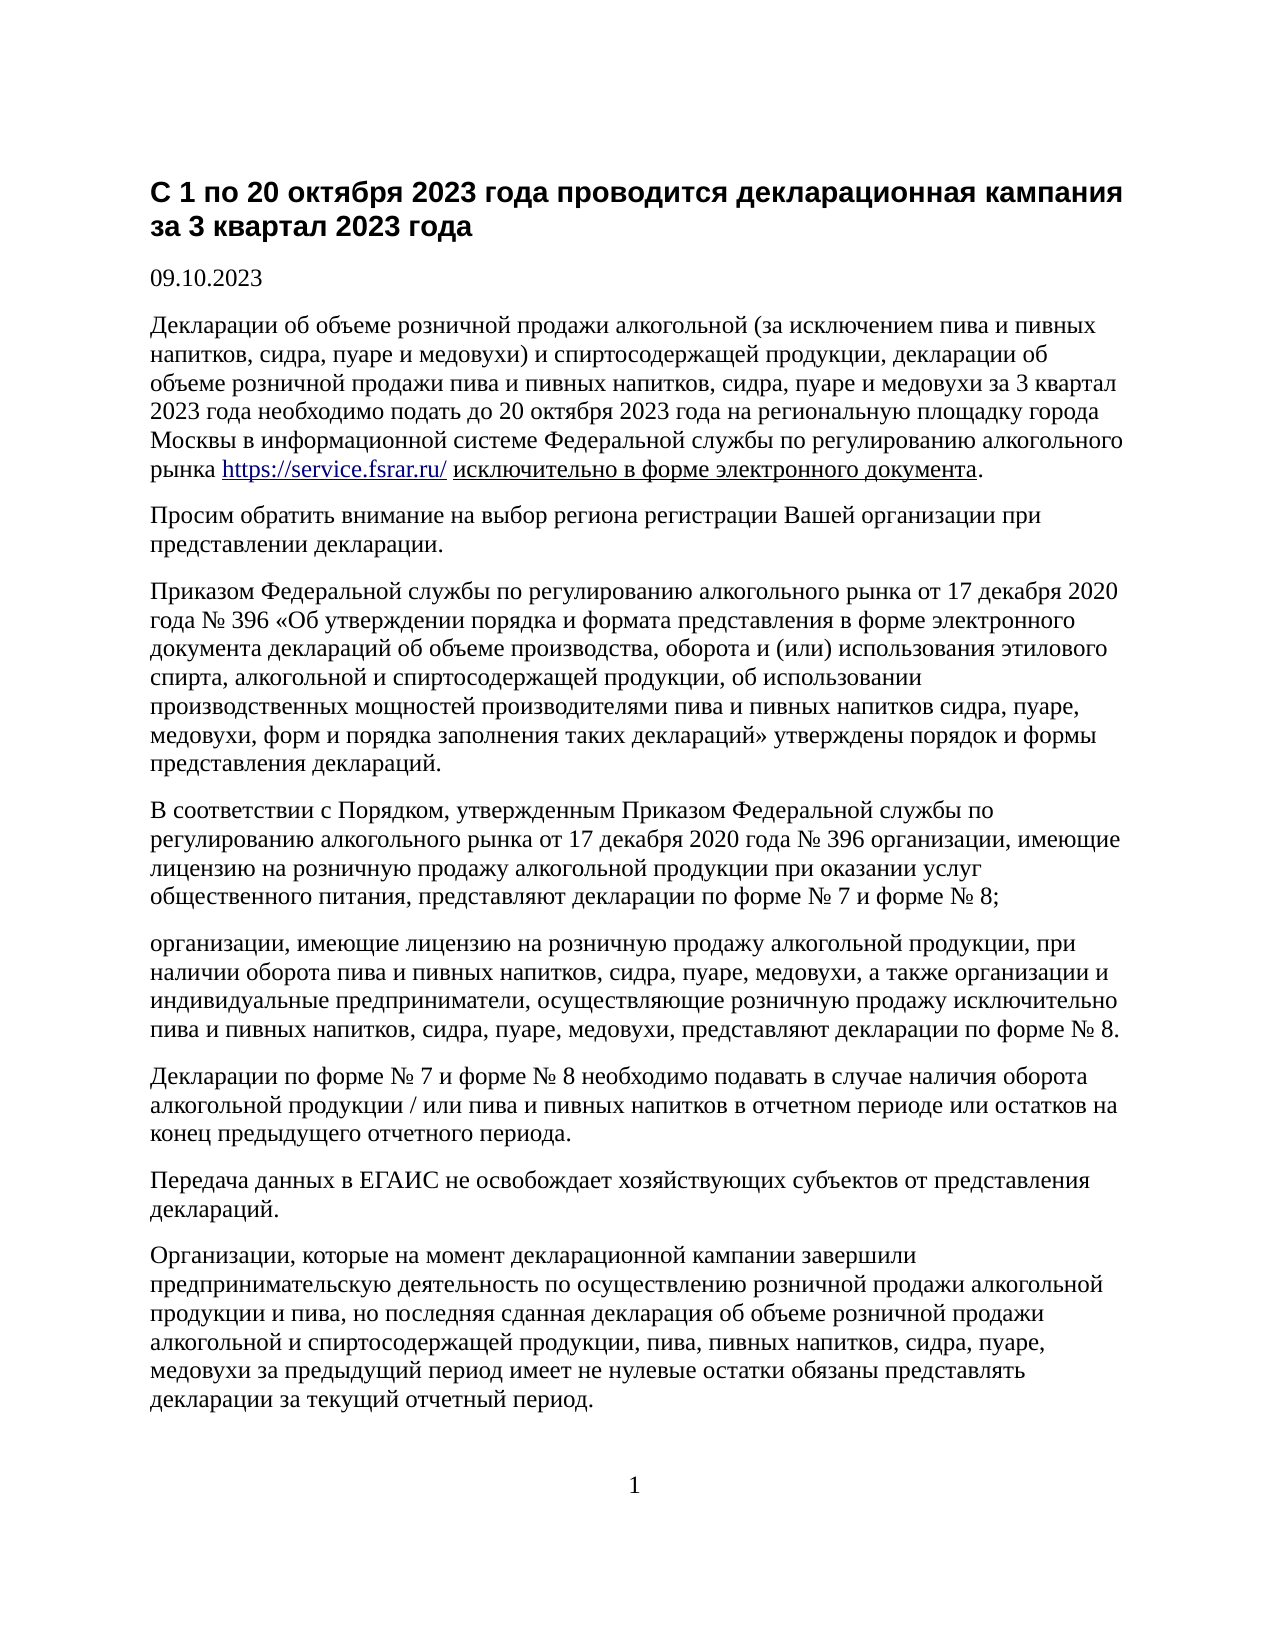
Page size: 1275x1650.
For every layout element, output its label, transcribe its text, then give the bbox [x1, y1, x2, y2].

text Организации, которые на момент декларационной кампании завершили предпринимательскую деятельность по осуществлению розничной продажи алкогольной продукции и пива, но последняя сданная декларация об объеме розничной продажи алкогольной и спиртосодержащей продукции, пива, пивных напитков, сидра, пуаре, медовухи за предыдущий период имеет не нулевые остатки обязаны представлять декларации за текущий отчетный период. [150, 1241, 1125, 1413]
text 09.10.2023 [150, 263, 1125, 292]
text Просим обратить внимание на выбор региона регистрации Вашей организации при представлении декларации. [150, 501, 1125, 558]
text В соответствии с Порядком, утвержденным Приказом Федеральной службы по регулированию алкогольного рынка от 17 декабря 2020 года № 396 организации, имеющие лицензию на розничную продажу алкогольной продукции при оказании услуг общественного питания, представляют декларации по форме № 7 и форме № 8; [150, 795, 1125, 910]
subtitle С 1 по 20 октября 2023 года проводится декларационная кампания за 3 квартал 2023 года [150, 175, 1125, 242]
text Декларации об объеме розничной продажи алкогольной (за исключением пива и пивных напитков, сидра, пуаре и медовухи) и спиртосодержащей продукции, декларации об объеме розничной продажи пива и пивных напитков, сидра, пуаре и медовухи за 3 квартал 2023 года необходимо подать до 20 октября 2023 года на региональную площадку города Москвы в информационной системе Федеральной службы по регулированию алкогольного рынка https://service.fsrar.ru/ исключительно в форме электронного документа. [150, 310, 1125, 483]
text Передача данных в ЕГАИС не освобождает хозяйствующих субъектов от представления деклараций. [150, 1165, 1125, 1223]
text Декларации по форме № 7 и форме № 8 необходимо подавать в случае наличия оборота алкогольной продукции / или пива и пивных напитков в отчетном периоде или остатков на конец предыдущего отчетного периода. [150, 1061, 1125, 1147]
text Приказом Федеральной службы по регулированию алкогольного рынка от 17 декабря 2020 года № 396 «Об утверждении порядка и формата представления в форме электронного документа деклараций об объеме производства, оборота и (или) использования этилового спирта, алкогольной и спиртосодержащей продукции, об использовании производственных мощностей производителями пива и пивных напитков сидра, пуаре, медовухи, форм и порядка заполнения таких деклараций» утверждены порядок и формы представления деклараций. [150, 576, 1125, 777]
text организации, имеющие лицензию на розничную продажу алкогольной продукции, при наличии оборота пива и пивных напитков, сидра, пуаре, медовухи, а также организации и индивидуальные предприниматели, осуществляющие розничную продажу исключительно пива и пивных напитков, сидра, пуаре, медовухи, представляют декларации по форме № 8. [150, 928, 1125, 1043]
